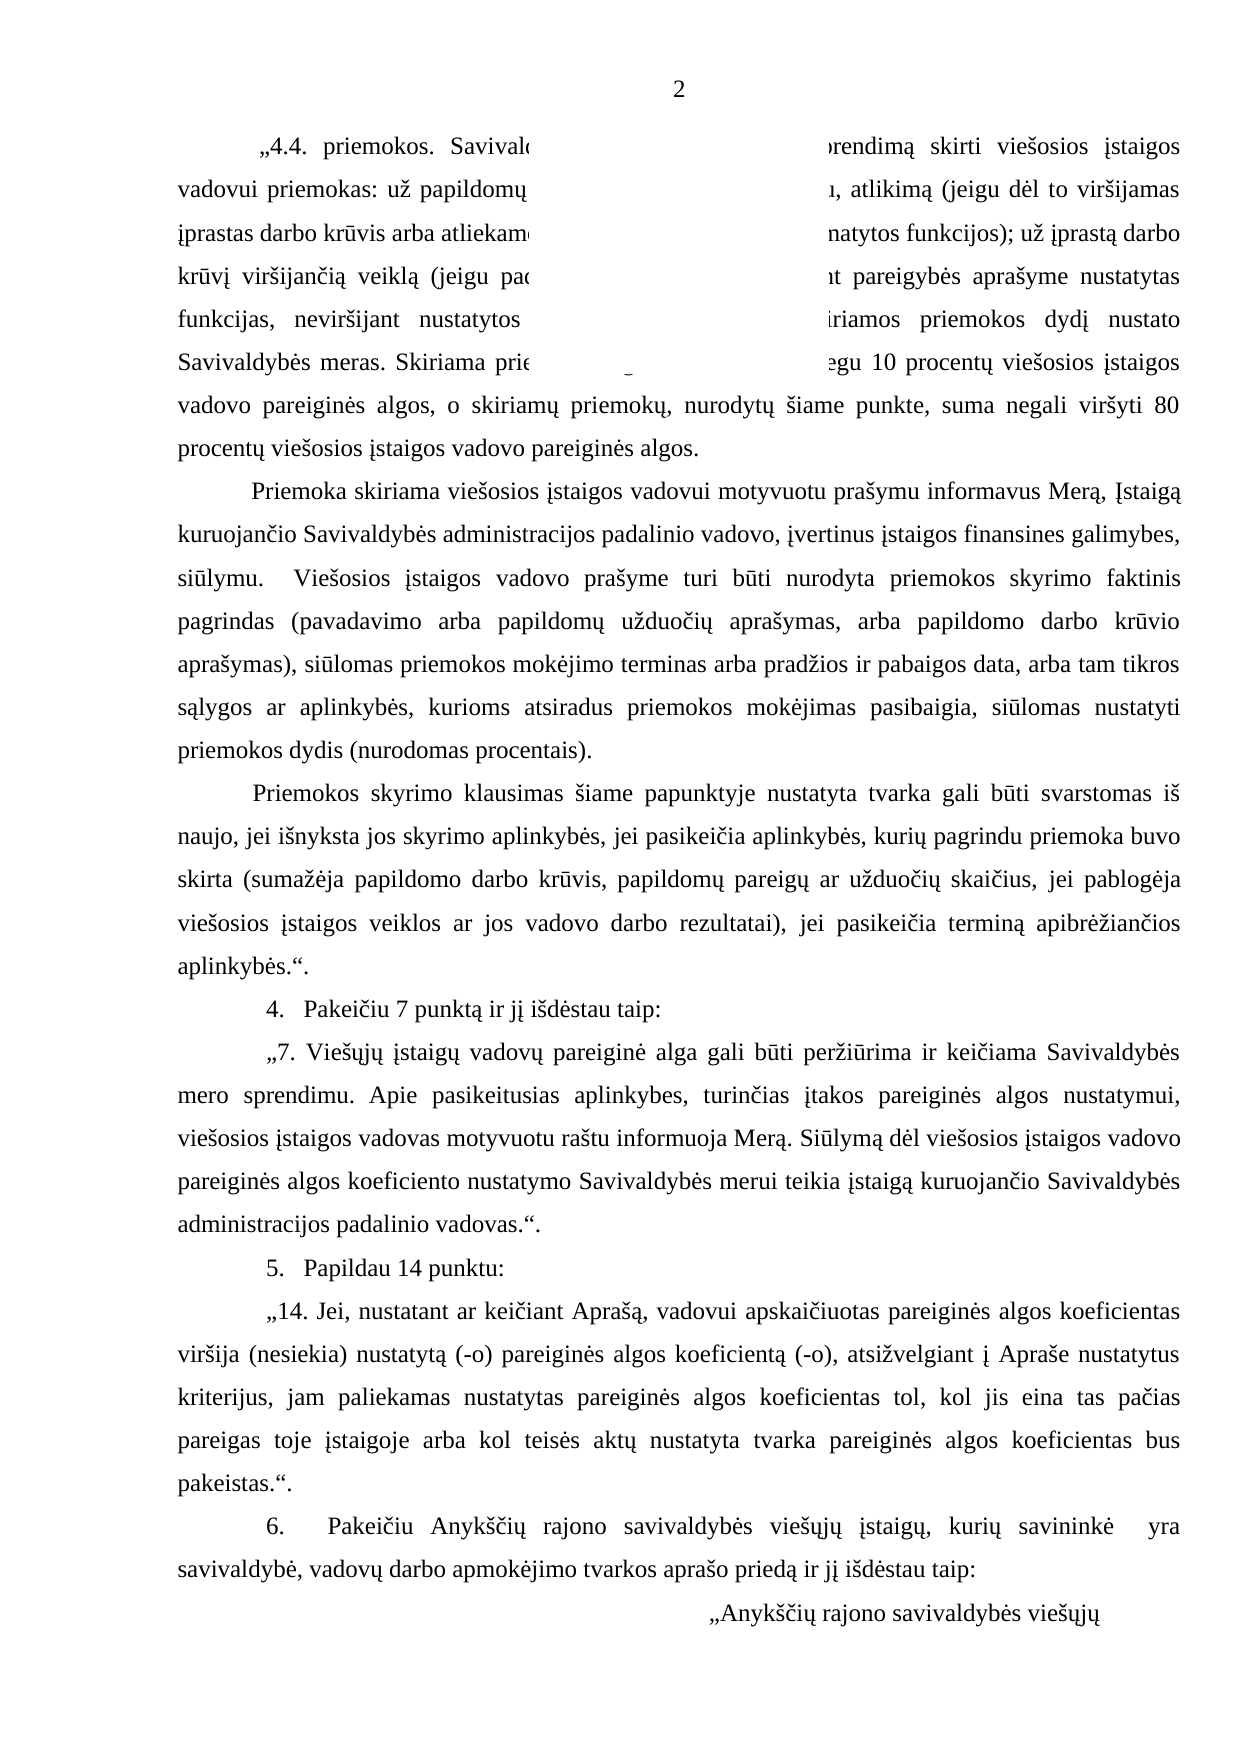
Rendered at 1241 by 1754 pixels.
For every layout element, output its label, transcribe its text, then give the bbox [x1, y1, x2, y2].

text 5. Papildau 14 punktu: [266, 1253, 1181, 1281]
text „7. Viešųjų įstaigų vadovų pareiginė alga gali būti peržiūrima ir keičiama Savivaldybės mero sprendimu. Apie pasikeitusias aplinkybes, turinčias įtakos pareiginės algos nustatymui, viešosios įstaigos vadovas motyvuotu raštu informuoja Merą. Siūlymą dėl viešosios įstaigos vadovo pareiginės algos koeficiento nustatymo Savivaldybės merui teikia įstaigą kuruojančio Savivaldybės administracijos padalinio vadovas.“. [177, 1037, 1181, 1238]
text „Anykščių rajono savivaldybės viešųjų [177, 1598, 1181, 1626]
text 4. Pakeičiu 7 punktą ir jį išdėstau taip: [266, 994, 1181, 1023]
text „4.4. priemokos. Savivaldybės meras gali priimti sprendimą skirti viešosios įstaigos vadovui priemokas: už papildomų užduočių, suformuluotų raštu, atlikimą (jeigu dėl to viršijamas įprastas darbo krūvis arba atliekamos pareigybės aprašyme nenumatytos funkcijos); už įprastą darbo krūvį viršijančią veiklą (jeigu padidėjęs darbų mastas atliekant pareigybės aprašyme nustatytas funkcijas, neviršijant nustatytos darbo laiko trukmės). Skiriamos priemokos dydį nustato Savivaldybės meras. Skiriama priemoka negali būti mažesnė negu 10 procentų viešosios įstaigos vadovo pareiginės algos, o skiriamų priemokų, nurodytų šiame punkte, suma negali viršyti 80 procentų viešosios įstaigos vadovo pareiginės algos. [177, 131, 1181, 462]
text „14. Jei, nustatant ar keičiant Aprašą, vadovui apskaičiuotas pareiginės algos koeficientas viršija (nesiekia) nustatytą (-o) pareiginės algos koeficientą (-o), atsižvelgiant į Apraše nustatytus kriterijus, jam paliekamas nustatytas pareiginės algos koeficientas tol, kol jis eina tas pačias pareigas toje įstaigoje arba kol teisės aktų nustatyta tvarka pareiginės algos koeficientas bus pakeistas.“. [177, 1296, 1181, 1497]
text Priemokos skyrimo klausimas šiame papunktyje nustatyta tvarka gali būti svarstomas iš naujo, jei išnyksta jos skyrimo aplinkybės, jei pasikeičia aplinkybės, kurių pagrindu priemoka buvo skirta (sumažėja papildomo darbo krūvis, papildomų pareigų ar užduočių skaičius, jei pablogėja viešosios įstaigos veiklos ar jos vadovo darbo rezultatai), jei pasikeičia terminą apibrėžiančios aplinkybės.“. [177, 778, 1181, 979]
text 6. Pakeičiu Anykščių rajono savivaldybės viešųjų įstaigų, kurių savininkė yra savivaldybė, vadovų darbo apmokėjimo tvarkos aprašo priedą ir jį išdėstau taip: [177, 1511, 1181, 1583]
text Priemoka skiriama viešosios įstaigos vadovui motyvuotu prašymu informavus Merą, Įstaigą kuruojančio Savivaldybės administracijos padalinio vadovo, įvertinus įstaigos finansines galimybes, siūlymu. Viešosios įstaigos vadovo prašyme turi būti nurodyta priemokos skyrimo faktinis pagrindas (pavadavimo arba papildomų užduočių aprašymas, arba papildomo darbo krūvio aprašymas), siūlomas priemokos mokėjimo terminas arba pradžios ir pabaigos data, arba tam tikros sąlygos ar aplinkybės, kurioms atsiradus priemokos mokėjimas pasibaigia, siūlomas nustatyti priemokos dydis (nurodomas procentais). [177, 476, 1181, 764]
